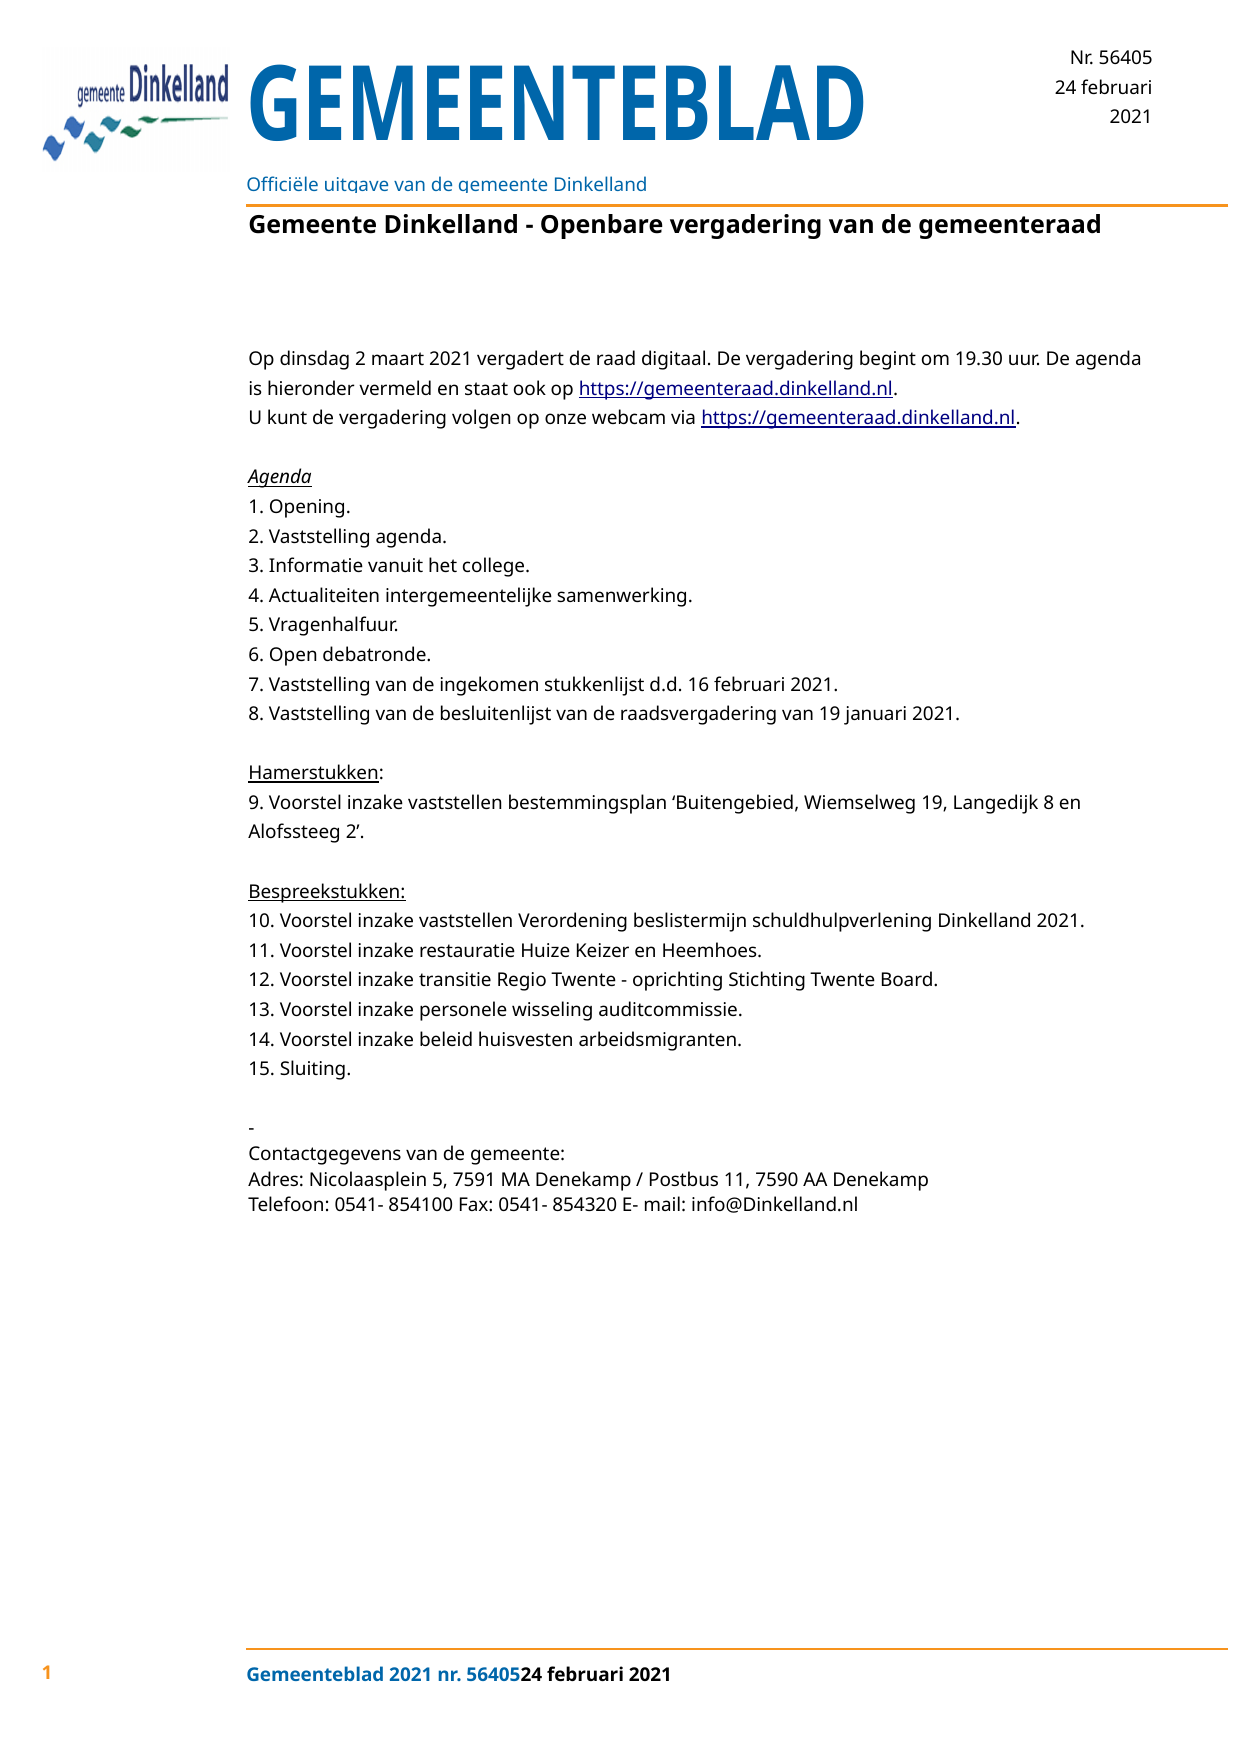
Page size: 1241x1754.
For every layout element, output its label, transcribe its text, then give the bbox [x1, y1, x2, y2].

text 2. Vaststelling agenda. [248, 523, 1152, 548]
text Adres: Nicolaasplein 5, 7591 MA Denekamp / Postbus 11, 7590 AA Denekamp [248, 1166, 1152, 1192]
text 6. Open debatronde. [248, 641, 1152, 667]
text 10. Voorstel inzake vaststellen Verordening beslistermijn schuldhulpverlening Dinkelland 2021. [248, 907, 1152, 933]
text Op dinsdag 2 maart 2021 vergadert de raad digitaal. De vergadering begint om 19.30 uur. De agenda is hieronder vermeld en staat ook op https://gemeenteraad.dinkelland.nl. [248, 345, 1152, 401]
text Telefoon: 0541- 854100 Fax: 0541- 854320 E- mail: info@Dinkelland.nl [248, 1192, 1152, 1217]
text 8. Vaststelling van de besluitenlijst van de raadsvergadering van 19 januari 2021. [248, 700, 1152, 726]
text 7. Vaststelling van de ingekomen stukkenlijst d.d. 16 februari 2021. [248, 671, 1152, 696]
text 11. Voorstel inzake restauratie Huize Keizer en Heemhoes. [248, 937, 1152, 963]
text 5. Vragenhalfuur. [248, 612, 1152, 637]
text Contactgegevens van de gemeente: [248, 1140, 1152, 1166]
text Gemeente Dinkelland - Openbare vergadering van de gemeenteraad [248, 207, 1152, 241]
text 1. Opening. [248, 493, 1152, 519]
picture [41, 47, 231, 172]
text 15. Sluiting. [248, 1055, 1152, 1081]
text Hamerstukken: [248, 759, 1152, 785]
text - [248, 1114, 1152, 1140]
text 13. Voorstel inzake personele wisseling auditcommissie. [248, 996, 1152, 1022]
text Bespreekstukken: [248, 878, 1152, 903]
text 4. Actualiteiten intergemeentelijke samenwerking. [248, 582, 1152, 608]
text U kunt de vergadering volgen op onze webcam via https://gemeenteraad.dinkelland.nl. [248, 404, 1152, 430]
text Agenda [248, 464, 1152, 489]
text 3. Informatie vanuit het college. [248, 552, 1152, 578]
text 12. Voorstel inzake transitie Regio Twente - oprichting Stichting Twente Board. [248, 967, 1152, 992]
text 9. Voorstel inzake vaststellen bestemmingsplan ‘Buitengebied, Wiemselweg 19, Langedijk 8 en Alofssteeg 2’. [248, 789, 1152, 844]
text 14. Voorstel inzake beleid huisvesten arbeidsmigranten. [248, 1026, 1152, 1051]
